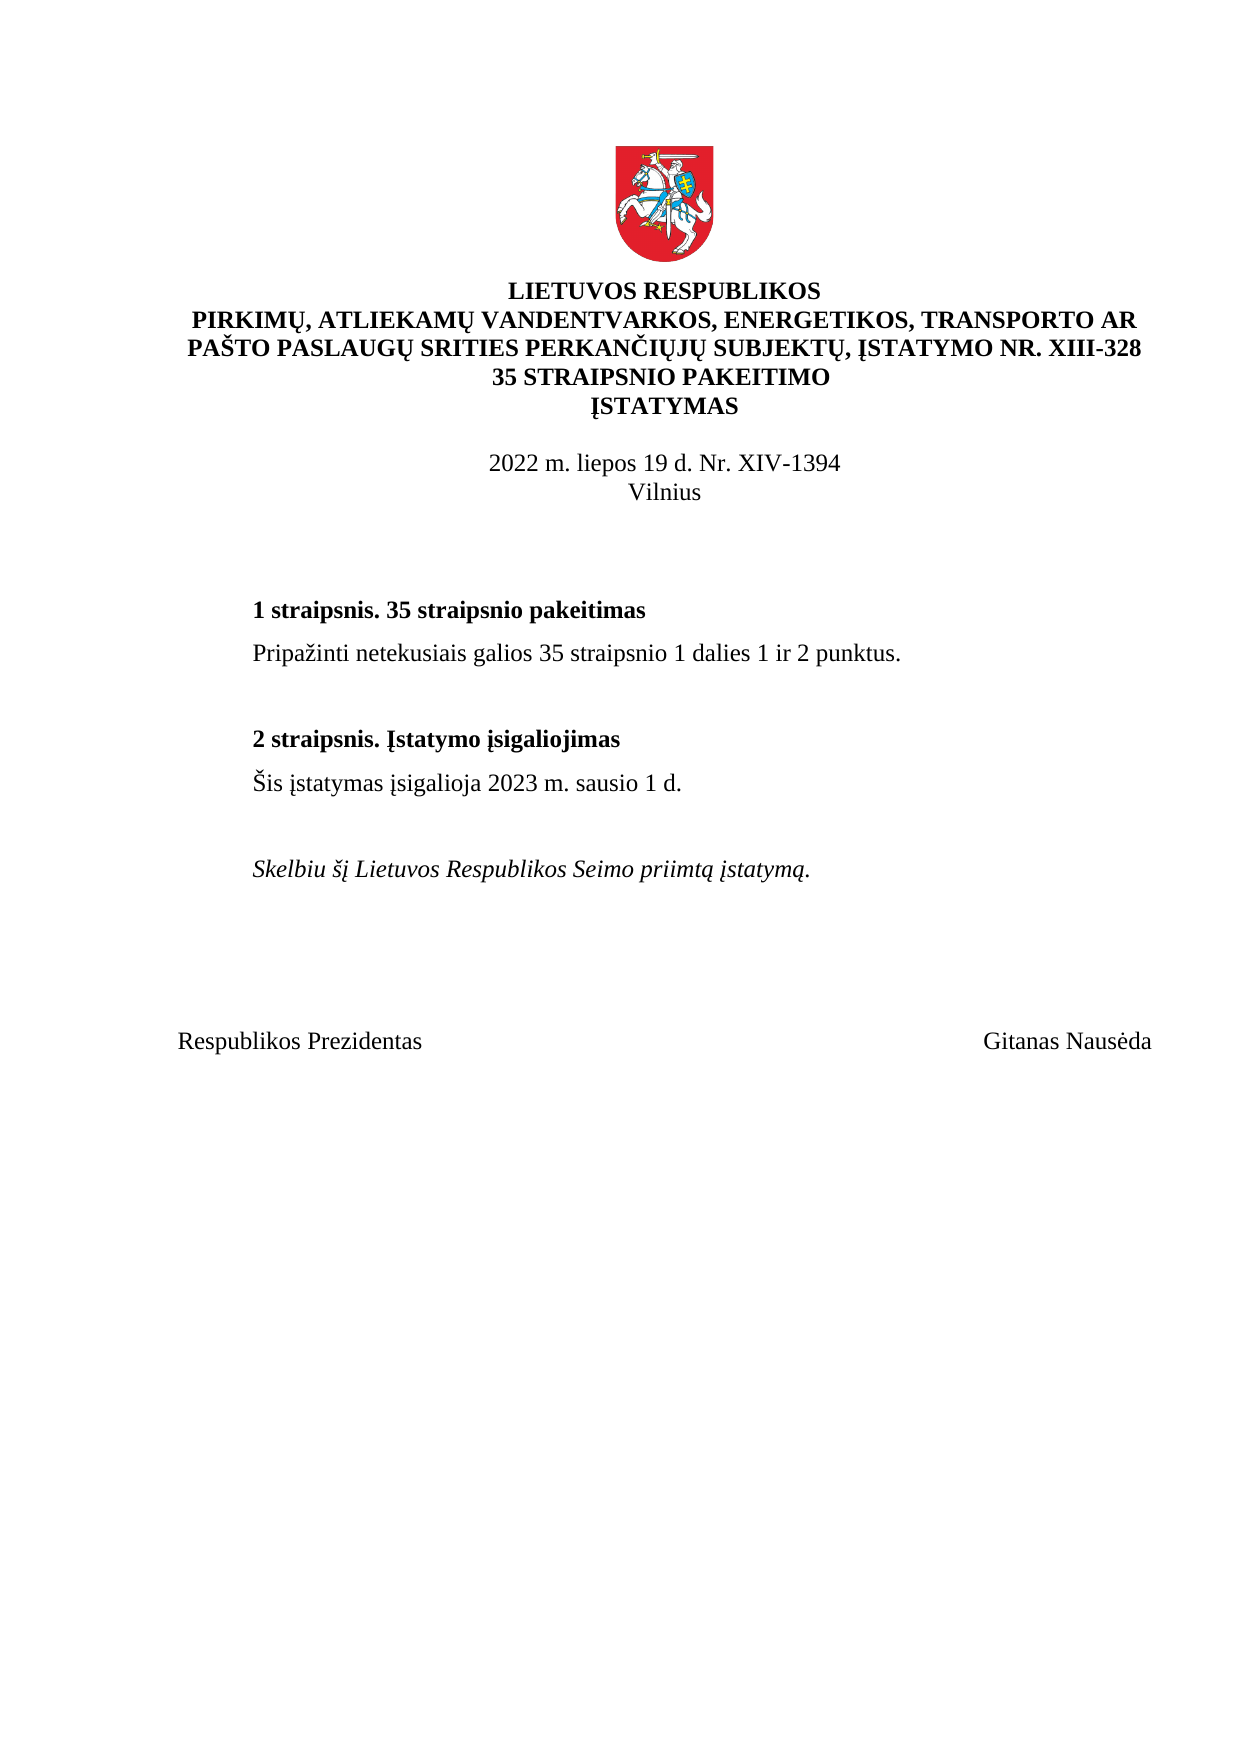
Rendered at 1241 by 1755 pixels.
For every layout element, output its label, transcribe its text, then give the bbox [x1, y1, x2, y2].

text Pripažinti netekusiais galios 35 straipsnio 1 dalies 1 ir 2 punktus. [177, 638, 1152, 667]
text ĮSTATYMAS [177, 391, 1152, 420]
text 2 straipsnis. Įstatymo įsigaliojimas [177, 724, 1152, 753]
text 1 straipsnis. 35 straipsnio pakeitimas [177, 595, 1152, 624]
text 2022 m. liepos 19 d. Nr. XIV-1394 [177, 448, 1152, 477]
text LIETUVOS RESPUBLIKOS [177, 276, 1152, 305]
text Respublikos Prezidentas Gitanas Nausėda [177, 1026, 1152, 1055]
text Vilnius [177, 477, 1152, 506]
text PIRKIMŲ, ATLIEKAMŲ VANDENTVARKOS, ENERGETIKOS, TRANSPORTO AR PAŠTO PASLAUGŲ SRITIES PERKANČIŲJŲ SUBJEKTŲ, ĮSTATYMO NR. XIII-328 35 STRAIPSNIO PAKEITIMO [177, 305, 1152, 391]
text Skelbiu šį Lietuvos Respublikos Seimo priimtą įstatymą. [177, 854, 1152, 883]
text Šis įstatymas įsigalioja 2023 m. sausio 1 d. [177, 768, 1152, 796]
